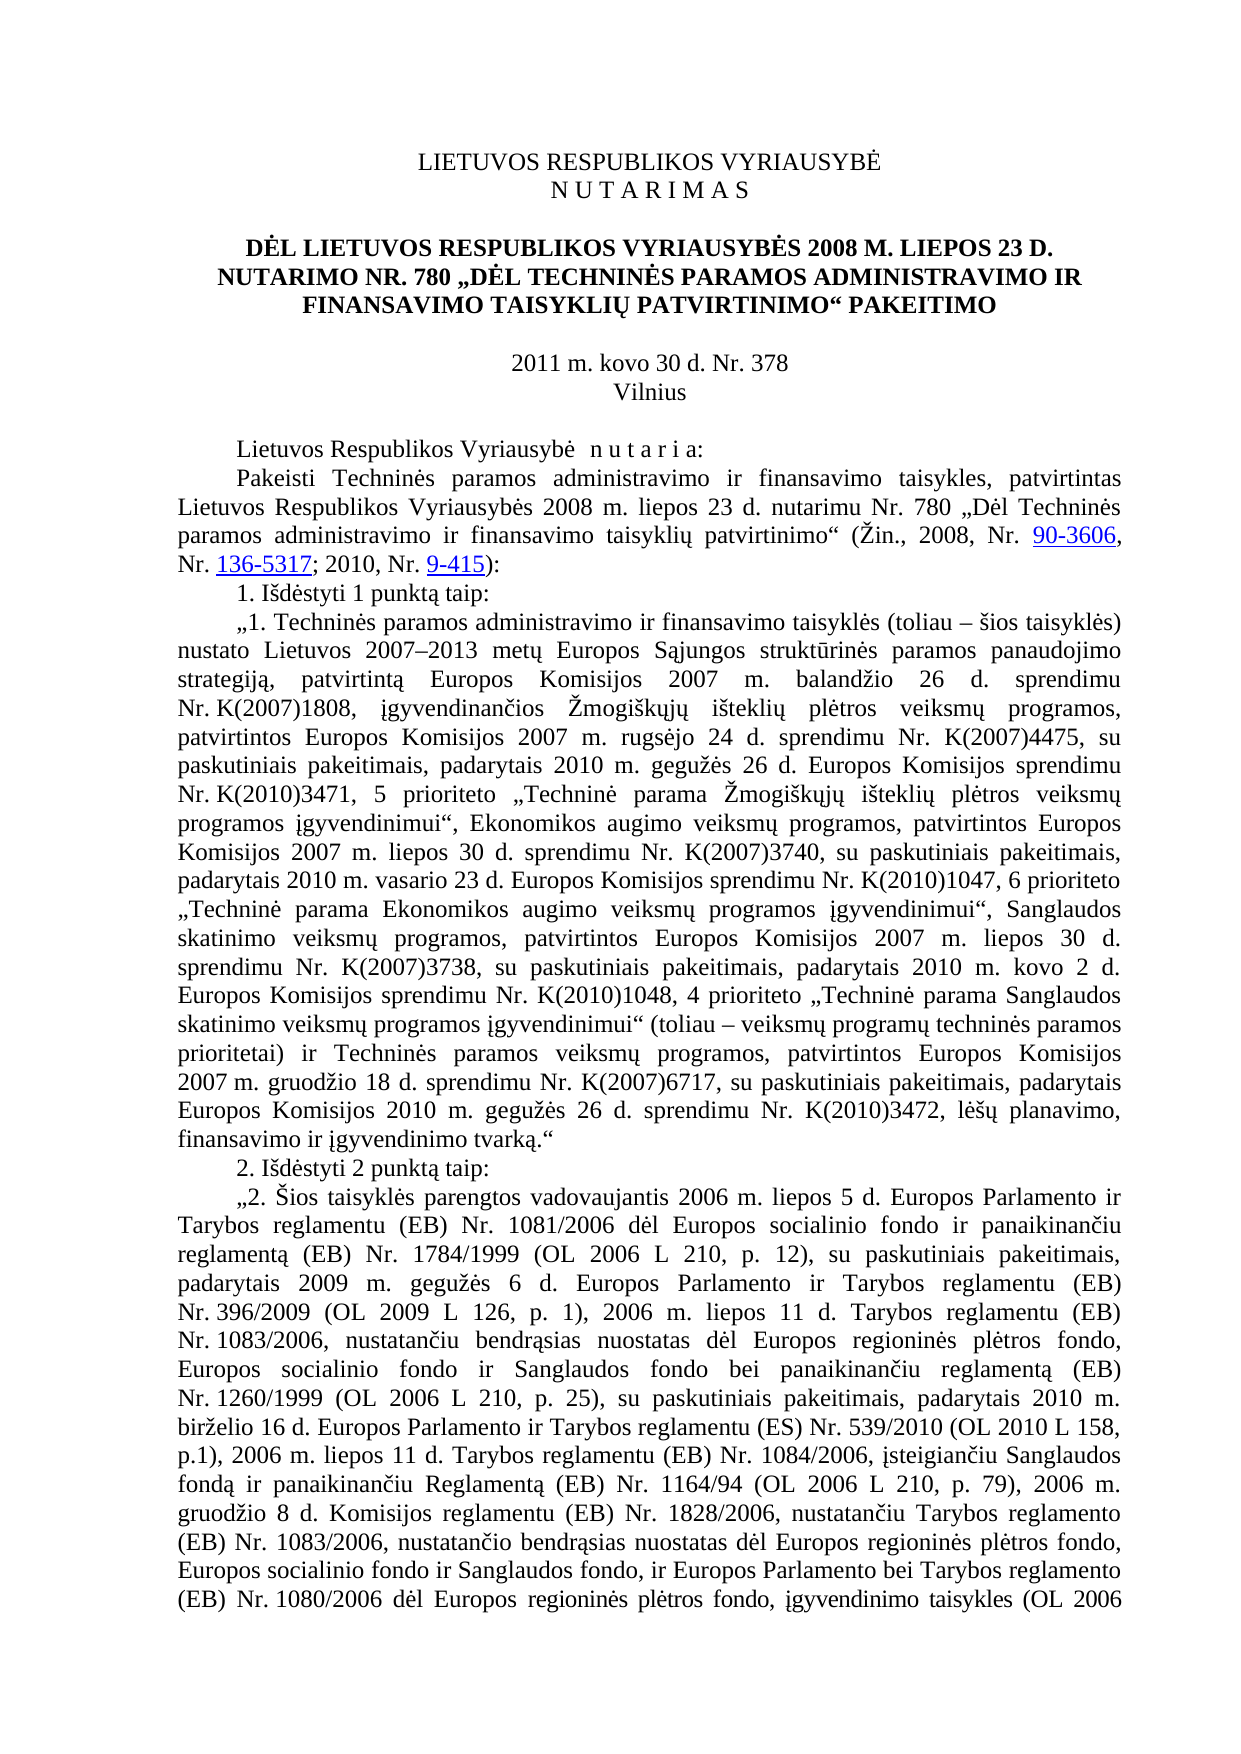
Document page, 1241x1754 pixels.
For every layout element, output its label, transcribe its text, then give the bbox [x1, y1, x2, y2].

text „1. Techninės paramos administravimo ir finansavimo taisyklės (toliau – šios taisyklės) nustato Lietuvos 2007–2013 metų Europos Sąjungos struktūrinės paramos panaudojimo strategiją, patvirtintą Europos Komisijos 2007 m. balandžio 26 d. sprendimu Nr. K(2007)1808, įgyvendinančios Žmogiškųjų išteklių plėtros veiksmų programos, patvirtintos Europos Komisijos 2007 m. rugsėjo 24 d. sprendimu Nr. K(2007)4475, su paskutiniais pakeitimais, padarytais 2010 m. gegužės 26 d. Europos Komisijos sprendimu Nr. K(2010)3471, 5 prioriteto „Techninė parama Žmogiškųjų išteklių plėtros veiksmų programos įgyvendinimui“, Ekonomikos augimo veiksmų programos, patvirtintos Europos Komisijos 2007 m. liepos 30 d. sprendimu Nr. K(2007)3740, su paskutiniais pakeitimais, padarytais 2010 m. vasario 23 d. Europos Komisijos sprendimu Nr. K(2010)1047, 6 prioriteto „Techninė parama Ekonomikos augimo veiksmų programos įgyvendinimui“, Sanglaudos skatinimo veiksmų programos, patvirtintos Europos Komisijos 2007 m. liepos 30 d. sprendimu Nr. K(2007)3738, su paskutiniais pakeitimais, padarytais 2010 m. kovo 2 d. Europos Komisijos sprendimu Nr. K(2010)1048, 4 prioriteto „Techninė parama Sanglaudos skatinimo veiksmų programos įgyvendinimui“ (toliau – veiksmų programų techninės paramos prioritetai) ir Techninės paramos veiksmų programos, patvirtintos Europos Komisijos 2007 m. gruodžio 18 d. sprendimu Nr. K(2007)6717, su paskutiniais pakeitimais, padarytais Europos Komisijos 2010 m. gegužės 26 d. sprendimu Nr. K(2010)3472, lėšų planavimo, finansavimo ir įgyvendinimo tvarką.“ [177, 607, 1122, 1153]
text NUTARIMAS [177, 176, 1122, 204]
text Vilnius [177, 377, 1122, 406]
text Lietuvos Respublikos Vyriausybė nutaria: [177, 434, 1122, 463]
text 2011 m. kovo 30 d. Nr. 378 [177, 348, 1122, 377]
text DĖL LIETUVOS RESPUBLIKOS VYRIAUSYBĖS 2008 M. LIEPOS 23 D. NUTARIMO NR. 780 „DĖL TECHNINĖS PARAMOS ADMINISTRAVIMO IR FINANSAVIMO TAISYKLIŲ PATVIRTINIMO“ PAKEITIMO [177, 233, 1122, 319]
text 2. Išdėstyti 2 punktą taip: [177, 1153, 1122, 1182]
text „2. Šios taisyklės parengtos vadovaujantis 2006 m. liepos 5 d. Europos Parlamento ir Tarybos reglamentu (EB) Nr. 1081/2006 dėl Europos socialinio fondo ir panaikinančiu reglamentą (EB) Nr. 1784/1999 (OL 2006 L 210, p. 12), su paskutiniais pakeitimais, padarytais 2009 m. gegužės 6 d. Europos Parlamento ir Tarybos reglamentu (EB) Nr. 396/2009 (OL 2009 L 126, p. 1), 2006 m. liepos 11 d. Tarybos reglamentu (EB) Nr. 1083/2006, nustatančiu bendrąsias nuostatas dėl Europos regioninės plėtros fondo, Europos socialinio fondo ir Sanglaudos fondo bei panaikinančiu reglamentą (EB) Nr. 1260/1999 (OL 2006 L 210, p. 25), su paskutiniais pakeitimais, padarytais 2010 m. birželio 16 d. Europos Parlamento ir Tarybos reglamentu (ES) Nr. 539/2010 (OL 2010 L 158, p.1), 2006 m. liepos 11 d. Tarybos reglamentu (EB) Nr. 1084/2006, įsteigiančiu Sanglaudos fondą ir panaikinančiu Reglamentą (EB) Nr. 1164/94 (OL 2006 L 210, p. 79), 2006 m. gruodžio 8 d. Komisijos reglamentu (EB) Nr. 1828/2006, nustatančiu Tarybos reglamento (EB) Nr. 1083/2006, nustatančio bendrąsias nuostatas dėl Europos regioninės plėtros fondo, Europos socialinio fondo ir Sanglaudos fondo, ir Europos Parlamento bei Tarybos reglamento (EB) Nr. 1080/2006 dėl Europos regioninės plėtros fondo, įgyvendinimo taisykles (OL 2006 [177, 1182, 1122, 1613]
text Lietuvos Respublikos Vyriausybė [177, 147, 1122, 176]
text 1. Išdėstyti 1 punktą taip: [177, 578, 1122, 607]
text Pakeisti Techninės paramos administravimo ir finansavimo taisykles, patvirtintas Lietuvos Respublikos Vyriausybės 2008 m. liepos 23 d. nutarimu Nr. 780 „Dėl Techninės paramos administravimo ir finansavimo taisyklių patvirtinimo“ (Žin., 2008, Nr. 90-3606, Nr. 136-5317; 2010, Nr. 9-415): [177, 463, 1122, 578]
